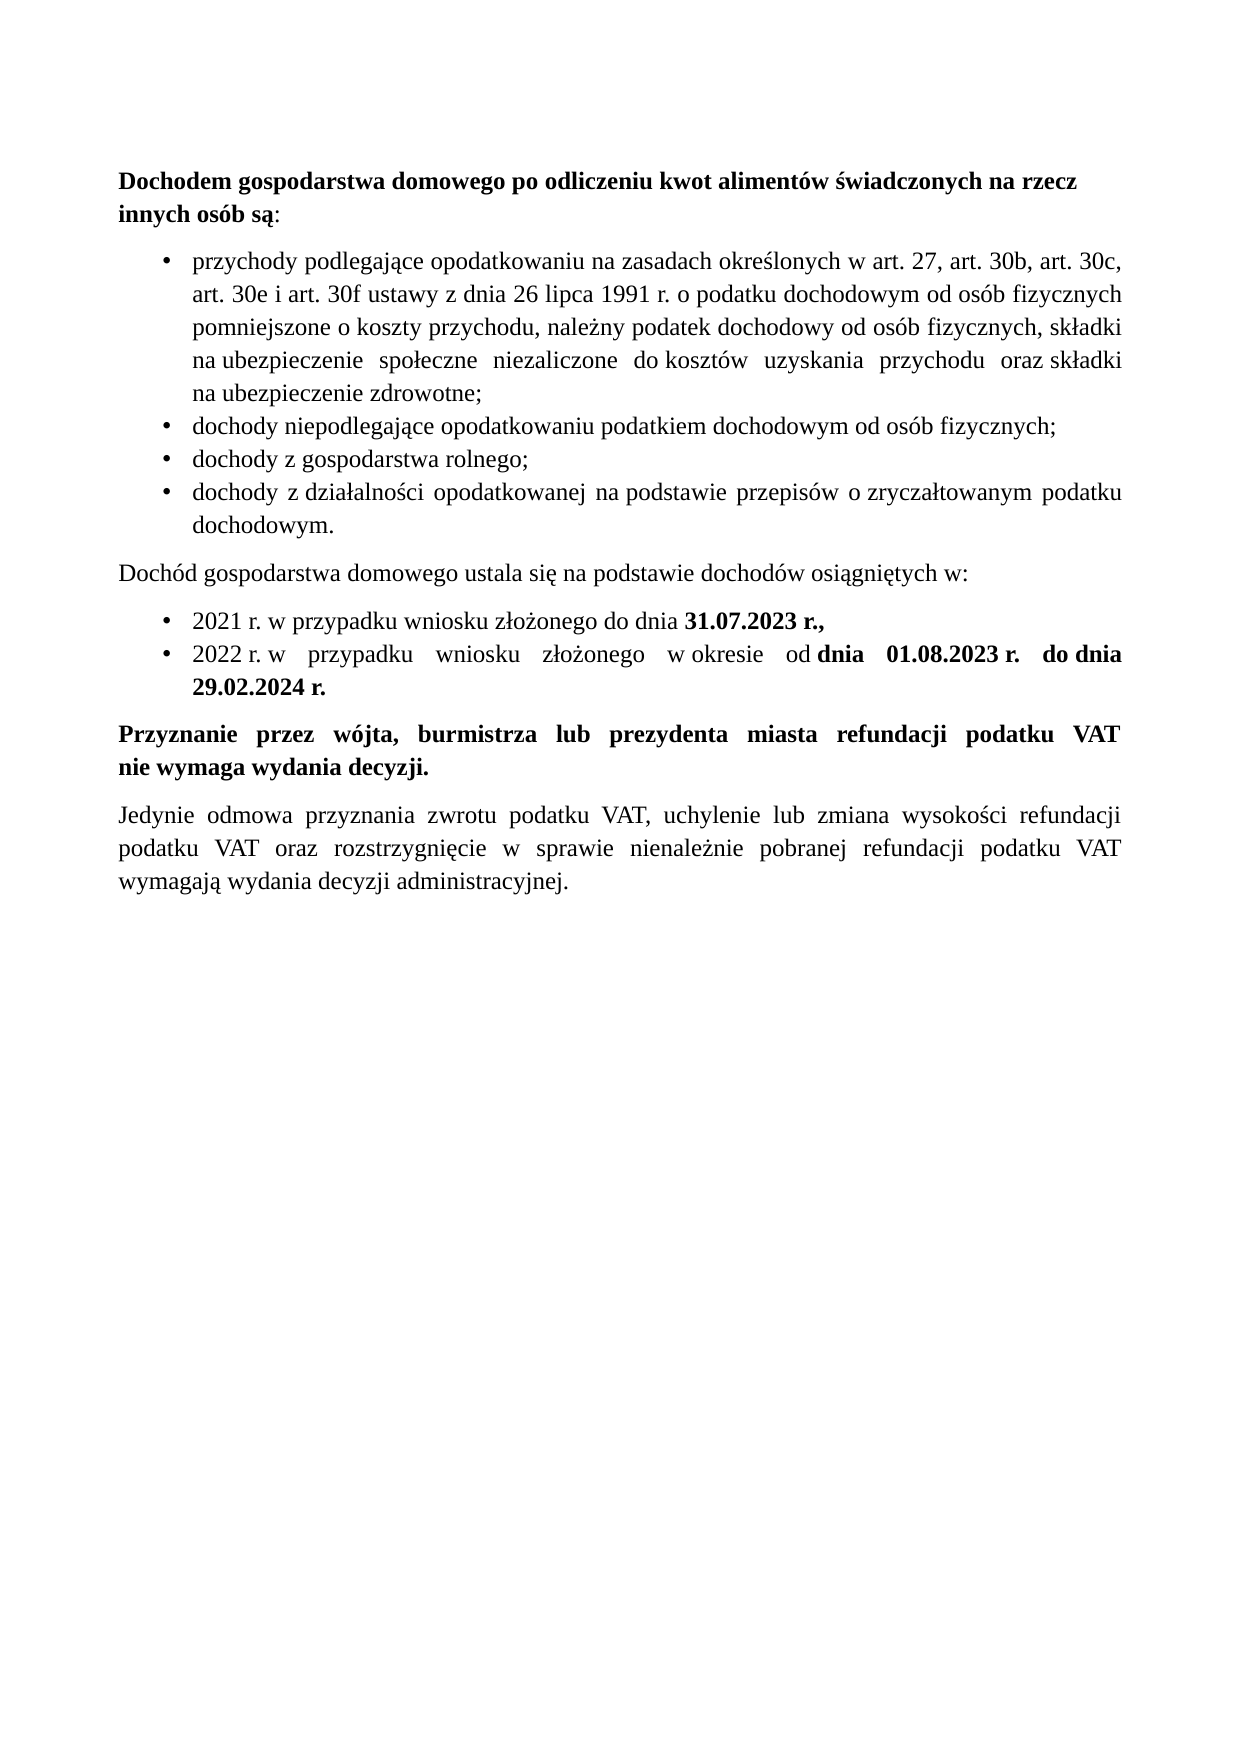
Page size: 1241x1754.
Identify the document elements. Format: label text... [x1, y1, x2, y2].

list 2022 r. w przypadku wniosku złożonego w okresie od dnia 01.08.2023 r. do dnia 29.02.2024 r. [162, 639, 1122, 701]
list przychody podlegające opodatkowaniu na zasadach określonych w art. 27, art. 30b, art. 30c, art. 30e i art. 30f ustawy z dnia 26 lipca 1991 r. o podatku dochodowym od osób fizycznych pomniejszone o koszty przychodu, należny podatek dochodowy od osób fizycznych, składki na ubezpieczenie społeczne niezaliczone do kosztów uzyskania przychodu oraz składki na ubezpieczenie zdrowotne; [162, 246, 1122, 407]
text Jedynie odmowa przyznania zwrotu podatku VAT, uchylenie lub zmiana wysokości refundacji podatku VAT oraz rozstrzygnięcie w sprawie nienależnie pobranej refundacji podatku VAT wymagają wydania decyzji administracyjnej. [118, 800, 1122, 895]
text Dochodem gospodarstwa domowego po odliczeniu kwot alimentów świadczonych na rzecz innych osób są: [118, 166, 1122, 227]
text Dochód gospodarstwa domowego ustala się na podstawie dochodów osiągniętych w: [118, 558, 1122, 587]
list dochody z gospodarstwa rolnego; [162, 444, 1122, 473]
list dochody z działalności opodatkowanej na podstawie przepisów o zryczałtowanym podatku dochodowym. [162, 477, 1122, 539]
list 2021 r. w przypadku wniosku złożonego do dnia 31.07.2023 r., [162, 606, 1122, 634]
list dochody niepodlegające opodatkowaniu podatkiem dochodowym od osób fizycznych; [162, 411, 1122, 440]
text Przyznanie przez wójta, burmistrza lub prezydenta miasta refundacji podatku VAT nie wymaga wydania decyzji. [118, 719, 1122, 781]
